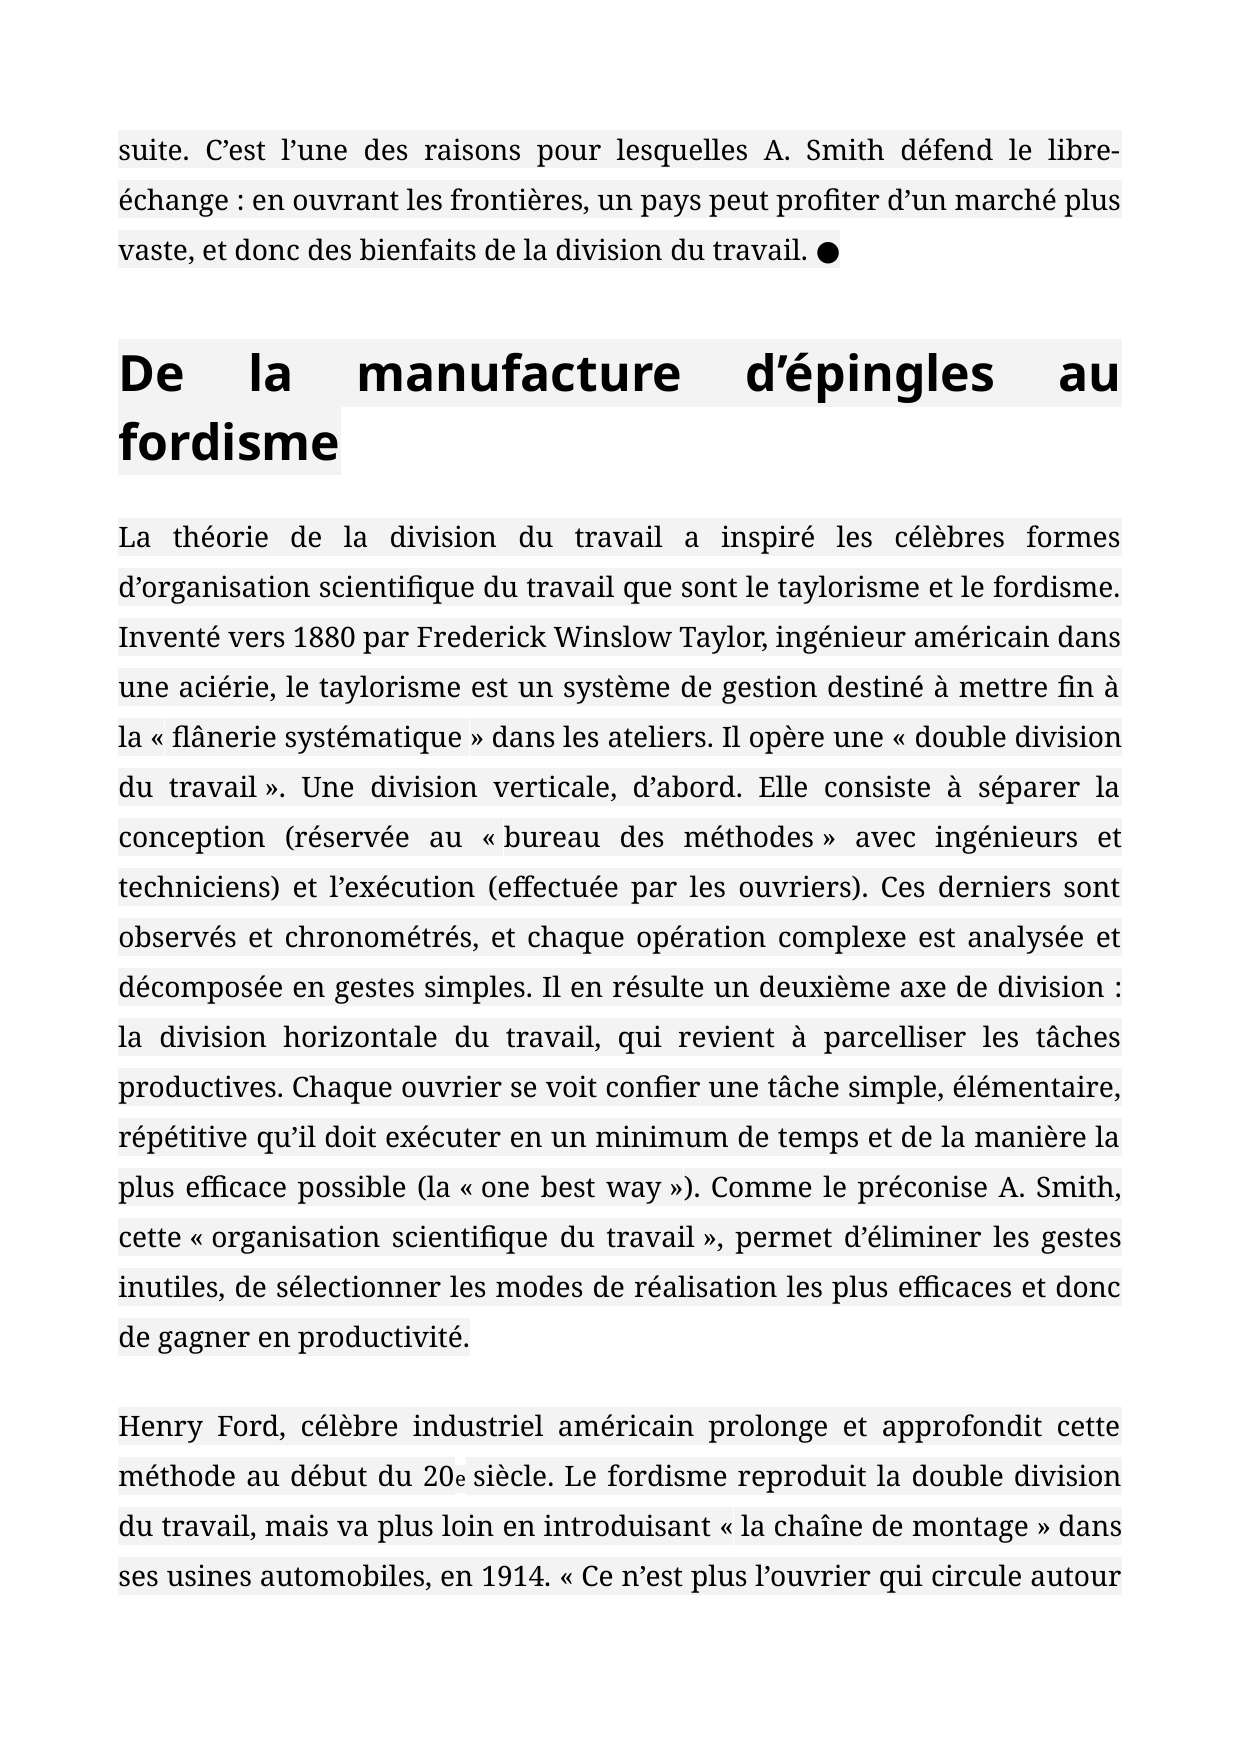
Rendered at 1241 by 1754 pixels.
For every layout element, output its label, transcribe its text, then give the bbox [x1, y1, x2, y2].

subtitle De la manufacture d’épingles au fordisme [118, 338, 1122, 475]
text suite. C’est l’une des raisons pour lesquelles A. Smith défend le libre-échange : en ouvrant les frontières, un pays peut profiter d’un marché plus vaste, et donc des bienfaits de la division du travail. ● [118, 118, 1122, 268]
text Henry Ford, célèbre industriel américain prolonge et approfondit cette méthode au début du 20e siècle. Le fordisme reproduit la double division du travail, mais va plus loin en introduisant « la chaîne de montage » dans ses usines automobiles, en 1914. « Ce n’est plus l’ouvrier qui circule autour [118, 1395, 1122, 1595]
text La théorie de la division du travail a inspiré les célèbres formes d’organisation scientifique du travail que sont le taylorisme et le fordisme. Inventé vers 1880 par Frederick Winslow Taylor, ingénieur américain dans une aciérie, le taylorisme est un système de gestion destiné à mettre fin à la « flânerie systématique » dans les ateliers. Il opère une « double division du travail ». Une division verticale, d’abord. Elle consiste à séparer la conception (réservée au « bureau des méthodes » avec ingénieurs et techniciens) et l’exécution (effectuée par les ouvriers). Ces derniers sont observés et chronométrés, et chaque opération complexe est analysée et décomposée en gestes simples. Il en résulte un deuxième axe de division : la division horizontale du travail, qui revient à parcelliser les tâches productives. Chaque ouvrier se voit confier une tâche simple, élémentaire, répétitive qu’il doit exécuter en un minimum de temps et de la manière la plus efficace possible (la « one best way »). Comme le préconise A. Smith, cette « organisation scientifique du travail », permet d’éliminer les gestes inutiles, de sélectionner les modes de réalisation les plus efficaces et donc de gagner en productivité. [118, 506, 1122, 1356]
